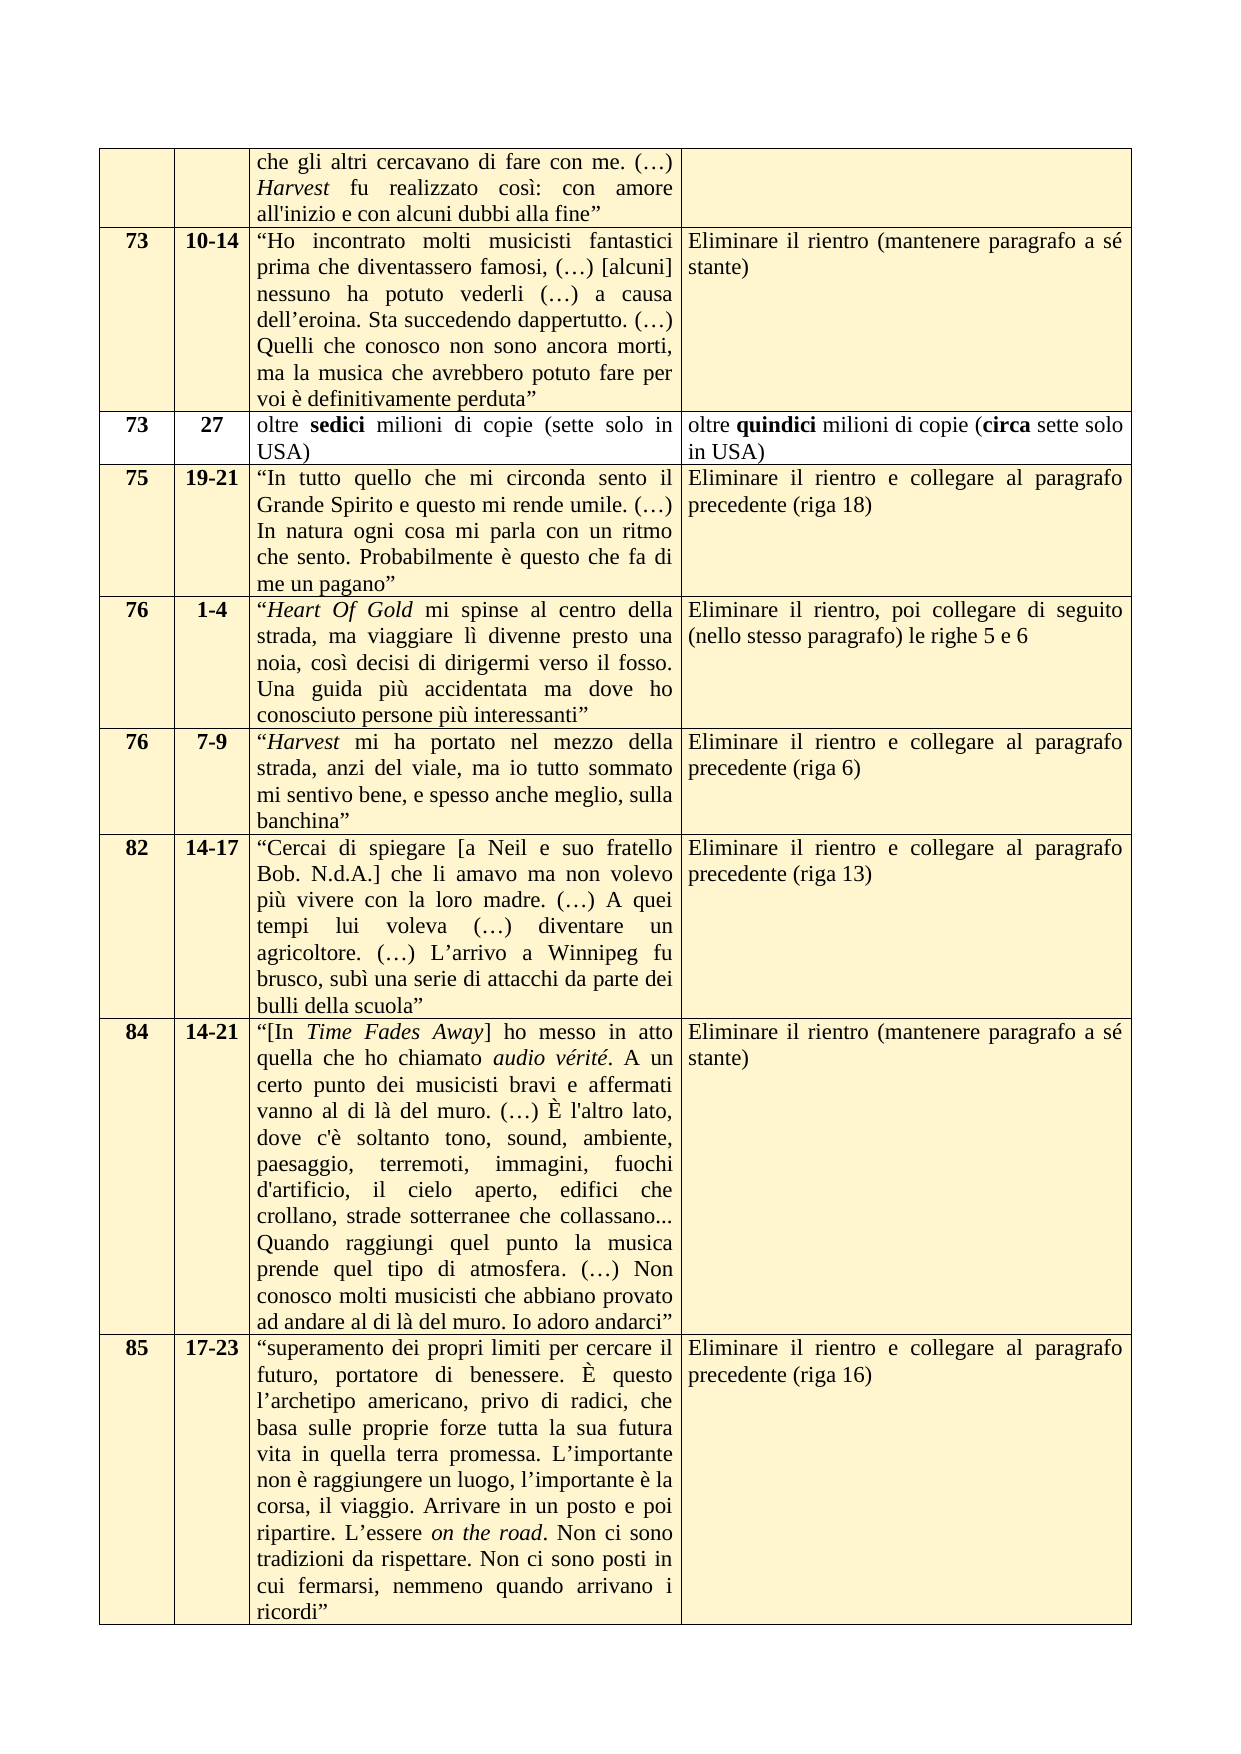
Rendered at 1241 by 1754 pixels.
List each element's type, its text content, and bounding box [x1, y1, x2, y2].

table_cell Eliminare il rientro, poi collegare di seguito (nello stesso paragrafo) le righe 5 e 6 [682, 597, 1131, 728]
table_cell [682, 149, 1131, 227]
table_cell 75 [100, 465, 174, 596]
table_cell Eliminare il rientro e collegare al paragrafo precedente (riga 16) [682, 1335, 1131, 1624]
table_cell “In tutto quello che mi circonda sento il Grande Spirito e questo mi rende umile. (…) In natura ogni cosa mi parla con un ritmo che sento. Probabilmente è questo che fa di me un pagano” [250, 465, 681, 596]
table_cell 76 [100, 597, 174, 728]
table_cell [100, 149, 174, 227]
table_cell 73 [100, 412, 174, 464]
table_cell “superamento dei propri limiti per cercare il futuro, portatore di benessere. È questo l’archetipo americano, privo di radici, che basa sulle proprie forze tutta la sua futura vita in quella terra promessa. L’importante non è raggiungere un luogo, l’importante è la corsa, il viaggio. Arrivare in un posto e poi ripartire. L’essere on the road. Non ci sono tradizioni da rispettare. Non ci sono posti in cui fermarsi, nemmeno quando arrivano i ricordi” [250, 1335, 681, 1624]
table_cell 85 [100, 1335, 174, 1624]
table_cell 14-21 [175, 1019, 249, 1334]
table_cell 10-14 [175, 228, 249, 411]
table_cell [175, 149, 249, 227]
table_cell 84 [100, 1019, 174, 1334]
table_cell oltre sedici milioni di copie (sette solo in USA) [250, 412, 681, 464]
table_cell che gli altri cercavano di fare con me. (…) Harvest fu realizzato così: con amore all'inizio e con alcuni dubbi alla fine” [250, 149, 681, 227]
table_cell 82 [100, 835, 174, 1018]
table_cell 27 [175, 412, 249, 464]
table_cell oltre quindici milioni di copie (circa sette solo in USA) [682, 412, 1131, 464]
table_cell “Cercai di spiegare [a Neil e suo fratello Bob. N.d.A.] che li amavo ma non volevo più vivere con la loro madre. (…) A quei tempi lui voleva (…) diventare un agricoltore. (…) L’arrivo a Winnipeg fu brusco, subì una serie di attacchi da parte dei bulli della scuola” [250, 835, 681, 1018]
table_cell 19-21 [175, 465, 249, 596]
table_cell 7-9 [175, 729, 249, 833]
table_cell Eliminare il rientro (mantenere paragrafo a sé stante) [682, 1019, 1131, 1334]
table_cell Eliminare il rientro e collegare al paragrafo precedente (riga 18) [682, 465, 1131, 596]
table_cell “[In Time Fades Away] ho messo in atto quella che ho chiamato audio vérité. A un certo punto dei musicisti bravi e affermati vanno al di là del muro. (…) È l'altro lato, dove c'è soltanto tono, sound, ambiente, paesaggio, terremoti, immagini, fuochi d'artificio, il cielo aperto, edifici che crollano, strade sotterranee che collassano... Quando raggiungi quel punto la musica prende quel tipo di atmosfera. (…) Non conosco molti musicisti che abbiano provato ad andare al di là del muro. Io adoro andarci” [250, 1019, 681, 1334]
table_cell “Heart Of Gold mi spinse al centro della strada, ma viaggiare lì divenne presto una noia, così decisi di dirigermi verso il fosso. Una guida più accidentata ma dove ho conosciuto persone più interessanti” [250, 597, 681, 728]
table_cell Eliminare il rientro (mantenere paragrafo a sé stante) [682, 228, 1131, 411]
table_cell “Harvest mi ha portato nel mezzo della strada, anzi del viale, ma io tutto sommato mi sentivo bene, e spesso anche meglio, sulla banchina” [250, 729, 681, 833]
table_cell “Ho incontrato molti musicisti fantastici prima che diventassero famosi, (…) [alcuni] nessuno ha potuto vederli (…) a causa dell’eroina. Sta succedendo dappertutto. (…) Quelli che conosco non sono ancora morti, ma la musica che avrebbero potuto fare per voi è definitivamente perduta” [250, 228, 681, 411]
table_cell 1-4 [175, 597, 249, 728]
table_cell 73 [100, 228, 174, 411]
table_cell 17-23 [175, 1335, 249, 1624]
table_cell 14-17 [175, 835, 249, 1018]
table_cell Eliminare il rientro e collegare al paragrafo precedente (riga 13) [682, 835, 1131, 1018]
table_cell Eliminare il rientro e collegare al paragrafo precedente (riga 6) [682, 729, 1131, 833]
table_cell 76 [100, 729, 174, 833]
